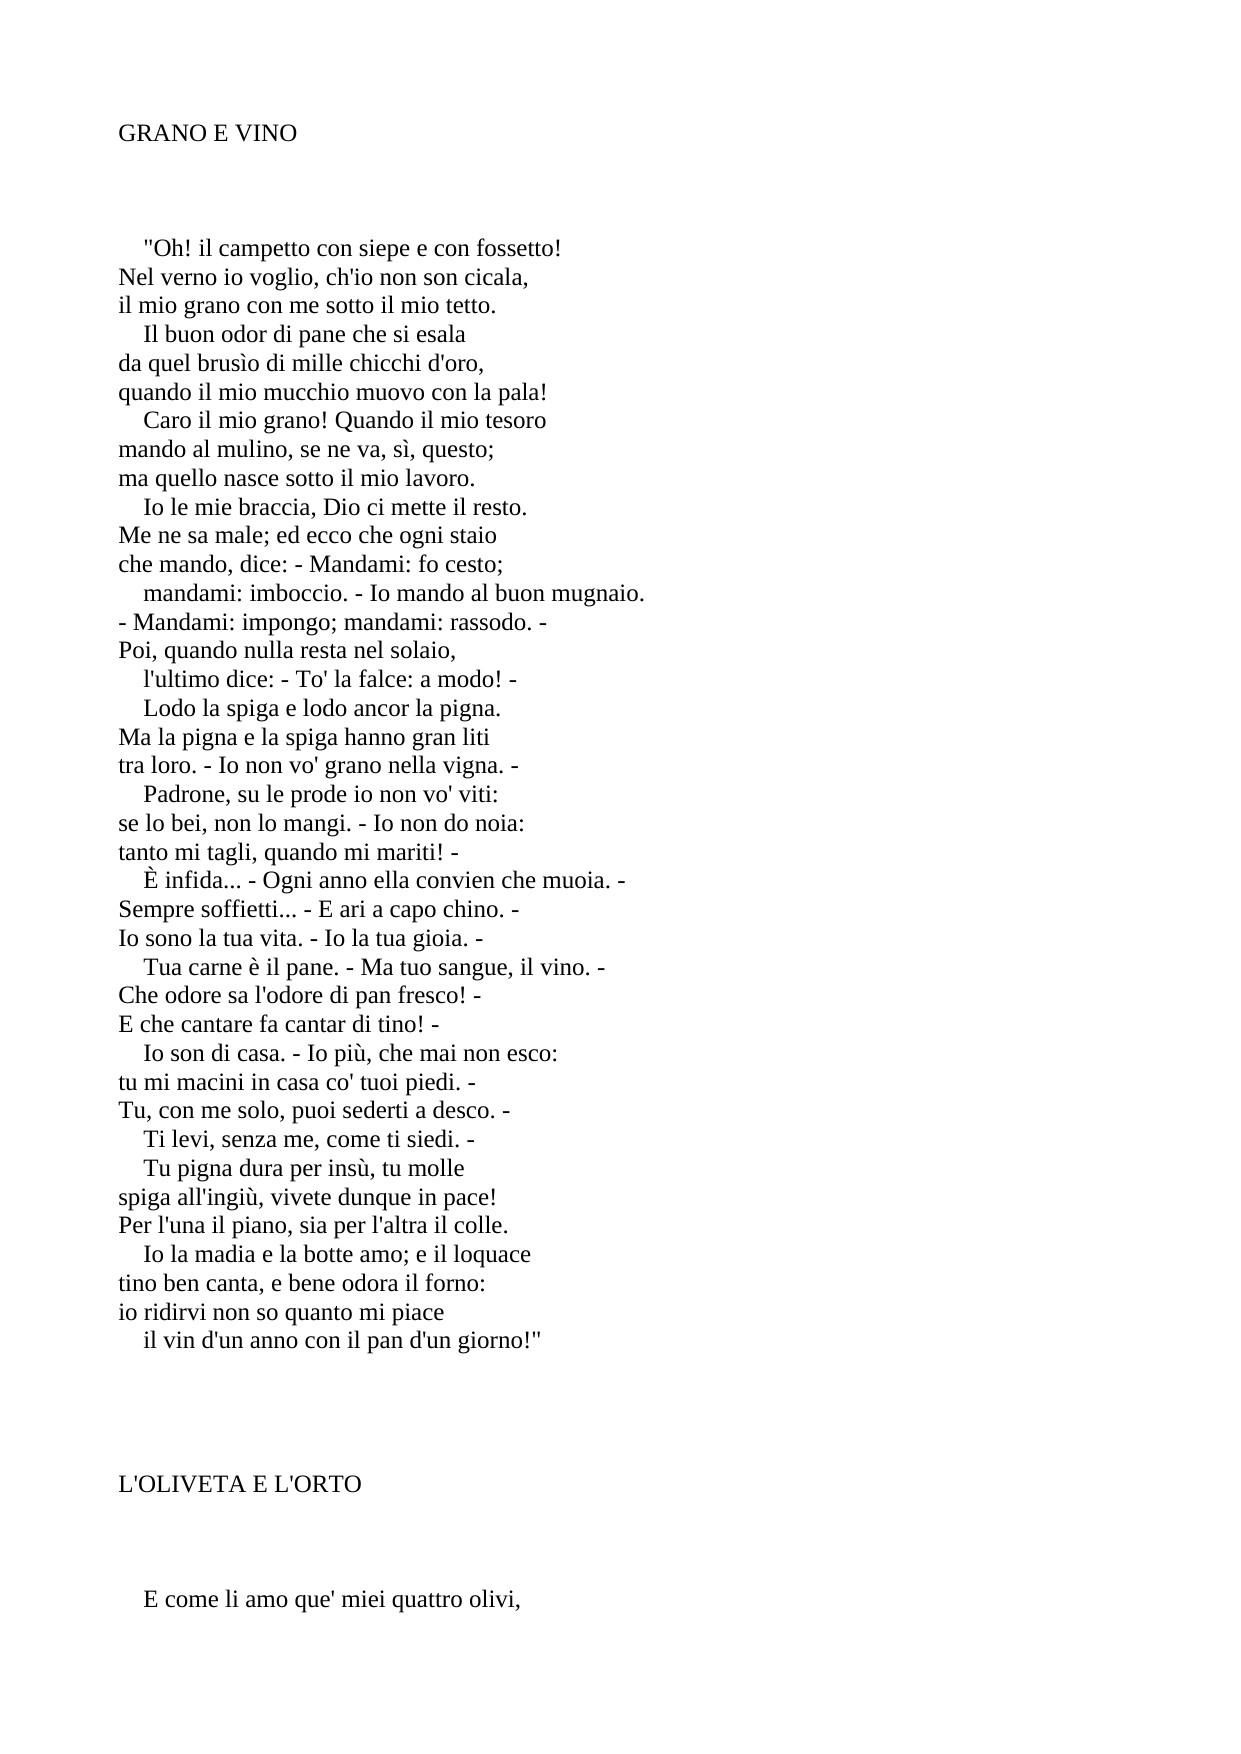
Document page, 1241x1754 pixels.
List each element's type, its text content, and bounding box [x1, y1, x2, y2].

text Per l'una il piano, sia per l'altra il colle. [118, 1211, 1122, 1239]
text Io sono la tua vita. - Io la tua gioia. - [118, 923, 1122, 952]
text Io son di casa. - Io più, che mai non esco: [118, 1038, 1122, 1067]
text Io la madia e la botte amo; e il loquace [118, 1239, 1122, 1268]
text Lodo la spiga e lodo ancor la pigna. [118, 693, 1122, 722]
text E come li amo que' miei quattro olivi, [118, 1584, 1122, 1613]
text spiga all'ingiù, vivete dunque in pace! [118, 1182, 1122, 1211]
text tanto mi tagli, quando mi mariti! - [118, 837, 1122, 866]
text Che odore sa l'odore di pan fresco! - [118, 981, 1122, 1009]
text mandami: imboccio. - Io mando al buon mugnaio. [118, 578, 1122, 607]
text Padrone, su le prode io non vo' viti: [118, 779, 1122, 808]
text l'ultimo dice: - To' la falce: a modo! - [118, 664, 1122, 693]
text Ma la pigna e la spiga hanno gran liti [118, 722, 1122, 751]
text E che cantare fa cantar di tino! - [118, 1009, 1122, 1038]
text L'OLIVETA E L'ORTO [118, 1469, 1122, 1498]
text se lo bei, non lo mangi. - Io non do noia: [118, 808, 1122, 837]
text Tu pigna dura per insù, tu molle [118, 1153, 1122, 1182]
text quando il mio mucchio muovo con la pala! [118, 377, 1122, 406]
text GRANO E VINO [118, 118, 1122, 147]
text Ti levi, senza me, come ti siedi. - [118, 1124, 1122, 1153]
text che mando, dice: - Mandami: fo cesto; [118, 549, 1122, 578]
text - Mandami: impongo; mandami: rassodo. - [118, 607, 1122, 636]
text mando al mulino, se ne va, sì, questo; [118, 434, 1122, 463]
text Caro il mio grano! Quando il mio tesoro [118, 406, 1122, 434]
text È infida... - Ogni anno ella convien che muoia. - [118, 866, 1122, 894]
text da quel brusìo di mille chicchi d'oro, [118, 348, 1122, 377]
text Poi, quando nulla resta nel solaio, [118, 636, 1122, 664]
text Me ne sa male; ed ecco che ogni staio [118, 521, 1122, 549]
text tra loro. - Io non vo' grano nella vigna. - [118, 751, 1122, 779]
text Tua carne è il pane. - Ma tuo sangue, il vino. - [118, 952, 1122, 981]
text Il buon odor di pane che si esala [118, 319, 1122, 348]
text il mio grano con me sotto il mio tetto. [118, 291, 1122, 319]
text tu mi macini in casa co' tuoi piedi. - [118, 1067, 1122, 1096]
text Sempre soffietti... - E ari a capo chino. - [118, 894, 1122, 923]
text ma quello nasce sotto il mio lavoro. [118, 463, 1122, 492]
text tino ben canta, e bene odora il forno: [118, 1268, 1122, 1297]
text il vin d'un anno con il pan d'un giorno!" [118, 1326, 1122, 1354]
text Tu, con me solo, puoi sederti a desco. - [118, 1096, 1122, 1124]
text Nel verno io voglio, ch'io non son cicala, [118, 262, 1122, 291]
text io ridirvi non so quanto mi piace [118, 1297, 1122, 1326]
text Io le mie braccia, Dio ci mette il resto. [118, 492, 1122, 521]
text "Oh! il campetto con siepe e con fossetto! [118, 233, 1122, 262]
